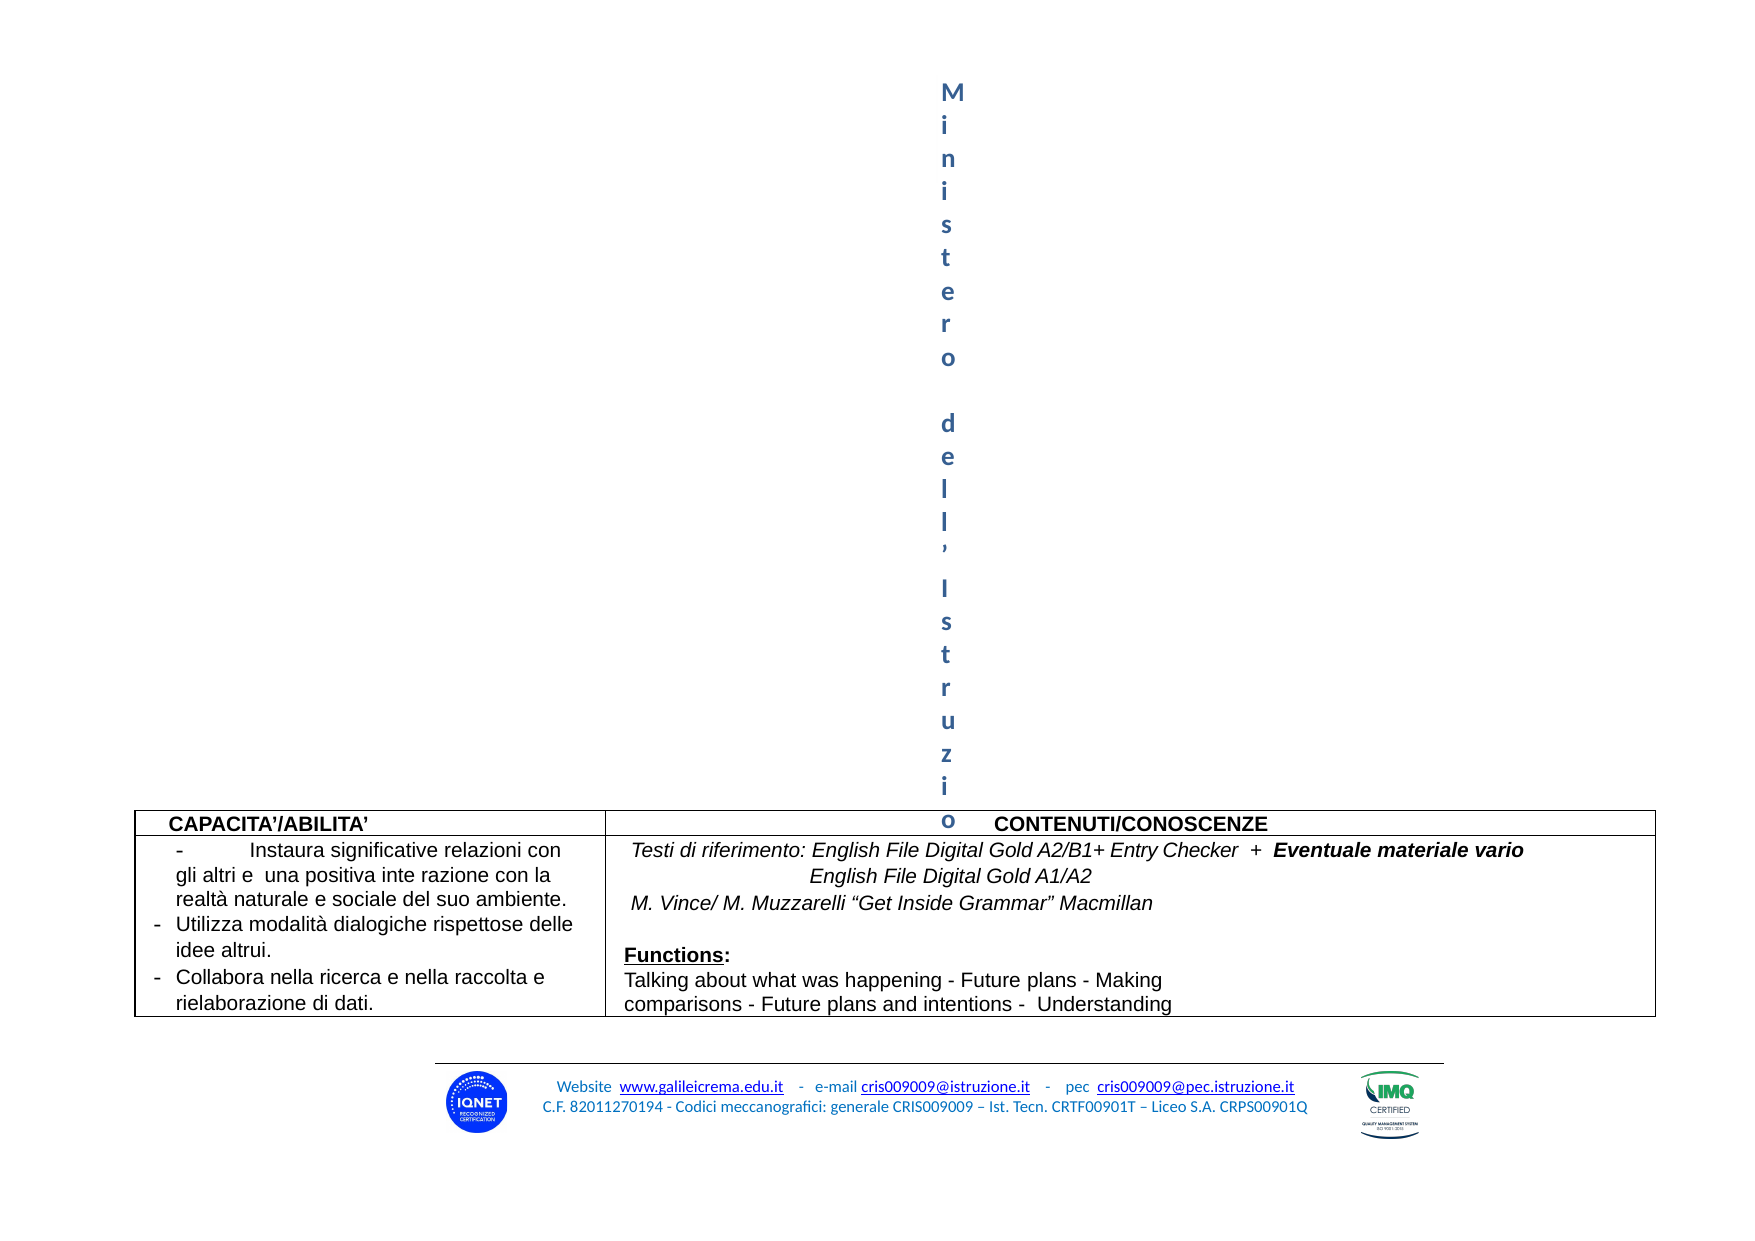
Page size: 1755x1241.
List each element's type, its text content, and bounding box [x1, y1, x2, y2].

table_cell CONTENUTI/CONOSCENZE [606, 811, 1655, 835]
table_cell CAPACITA’/ABILITA’ [136, 811, 605, 835]
table_cell Instaura significative relazioni con gli altri e una positiva inte razione con la realtà naturale e sociale del suo ambiente. Utilizza modalità dialogiche rispettose delle idee altrui. Collabora nella ricerca e nella raccolta e rielaborazione di dati. [136, 836, 605, 1016]
table_cell Testi di riferimento: English File Digital Gold A2/B1+ Entry Checker + Eventuale materiale vario English File Digital Gold A1/A2 M. Vince/ M. Muzzarelli “Get Inside Grammar” Macmillan Functions: Talking about what was happening - Future plans - Making comparisons - Future plans and intentions - Understanding information - Asking for and giving advice – Talking about health - Talking about experiences - Talking about recent events - Talking about length of time – Talking about the future and the weather – Making decisions Talking about obligation - Confirming information Word bank: Transport and places – Health: Illnesses, Diseases and Injuries – Feelings and Opinions – Weather – Verbs+prepositions, Make and Do Readings: da scegliere. Letture/attività di vario tipo scelte in base ad interessi emergenti anche in collaborazione con gli altri docenti del Consiglio di Classe . Si sceglierà un argomento da sviluppare nell’ambito delle proposte riguardanti l’ EDUCAZIONE CIVICA [606, 836, 1655, 1016]
